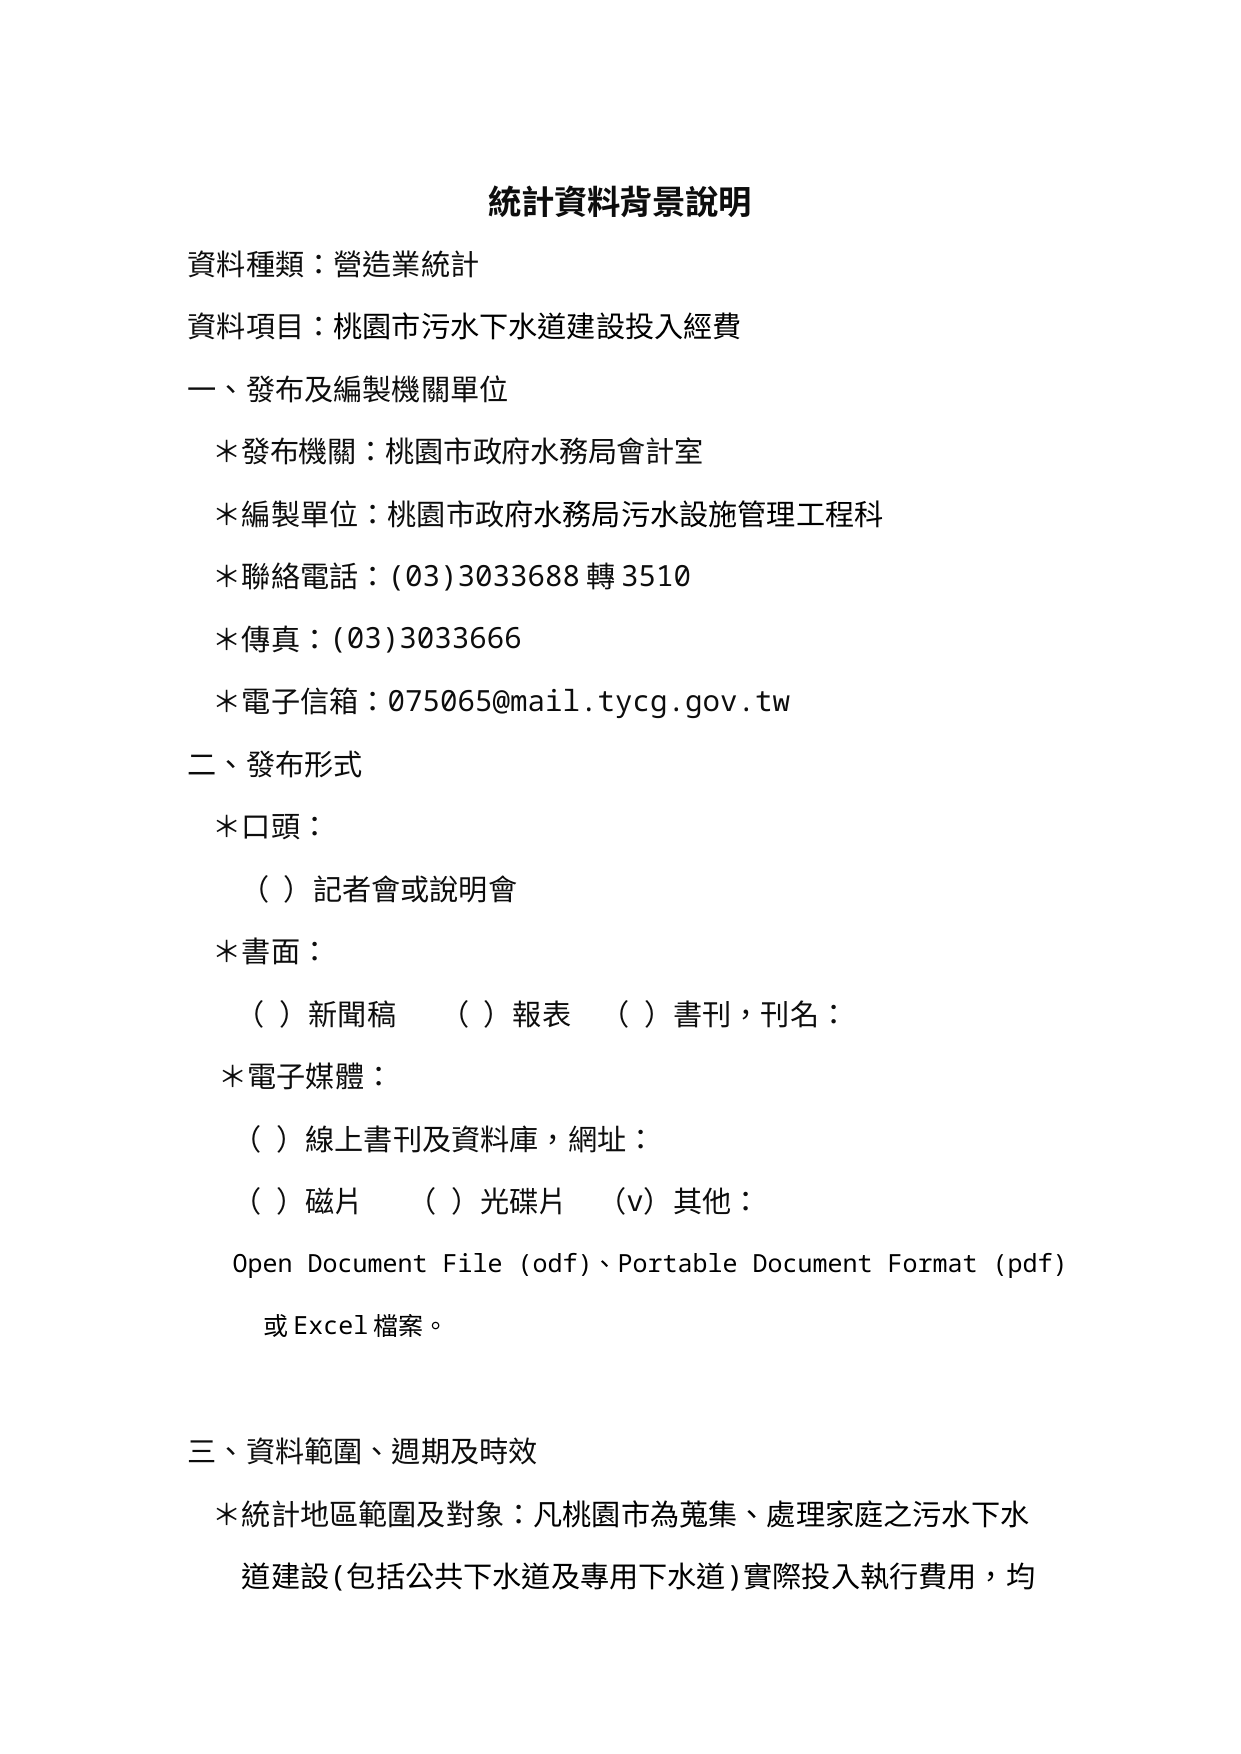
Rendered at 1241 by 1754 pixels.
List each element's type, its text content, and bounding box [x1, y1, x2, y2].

text 資料種類：營造業統計 [187, 221, 1053, 283]
text ＊電子媒體： [218, 1033, 1053, 1096]
text Open Document File (odf)、Portable Document Format (pdf) 或Excel檔案。 [232, 1221, 1087, 1346]
text 二、發布形式 [187, 721, 1053, 783]
text ＊書面： [212, 908, 1053, 971]
text 統計資料背景說明 [187, 158, 1053, 221]
text ＊傳真：(03)3033666 [212, 596, 1053, 658]
text 資料項目：桃園市污水下水道建設投入經費 [187, 283, 1053, 346]
text ＊統計地區範圍及對象：凡桃園市為蒐集、處理家庭之污水下水道建設(包括公共下水道及專用下水道)實際投入執行費用，均 [212, 1471, 1053, 1596]
text 三、資料範圍、週期及時效 [187, 1408, 1053, 1471]
text ＊聯絡電話：(03)3033688轉3510 [212, 533, 1053, 596]
text 一、發布及編製機關單位 [187, 346, 1053, 408]
text ＊編製單位：桃園市政府水務局污水設施管理工程科 [212, 471, 1053, 533]
text （ ）記者會或說明會 [187, 846, 1053, 908]
text ＊電子信箱：075065@mail.tycg.gov.tw [212, 658, 1053, 721]
text （ ）新聞稿 （ ）報表 （ ）書刊，刊名： [218, 971, 1053, 1033]
text ＊發布機關：桃園市政府水務局會計室 [212, 408, 1053, 471]
text ＊口頭： [212, 783, 1053, 846]
text （ ）磁片 （ ）光碟片 （v）其他： [232, 1158, 1087, 1221]
text （ ）線上書刊及資料庫，網址： [232, 1096, 1087, 1158]
